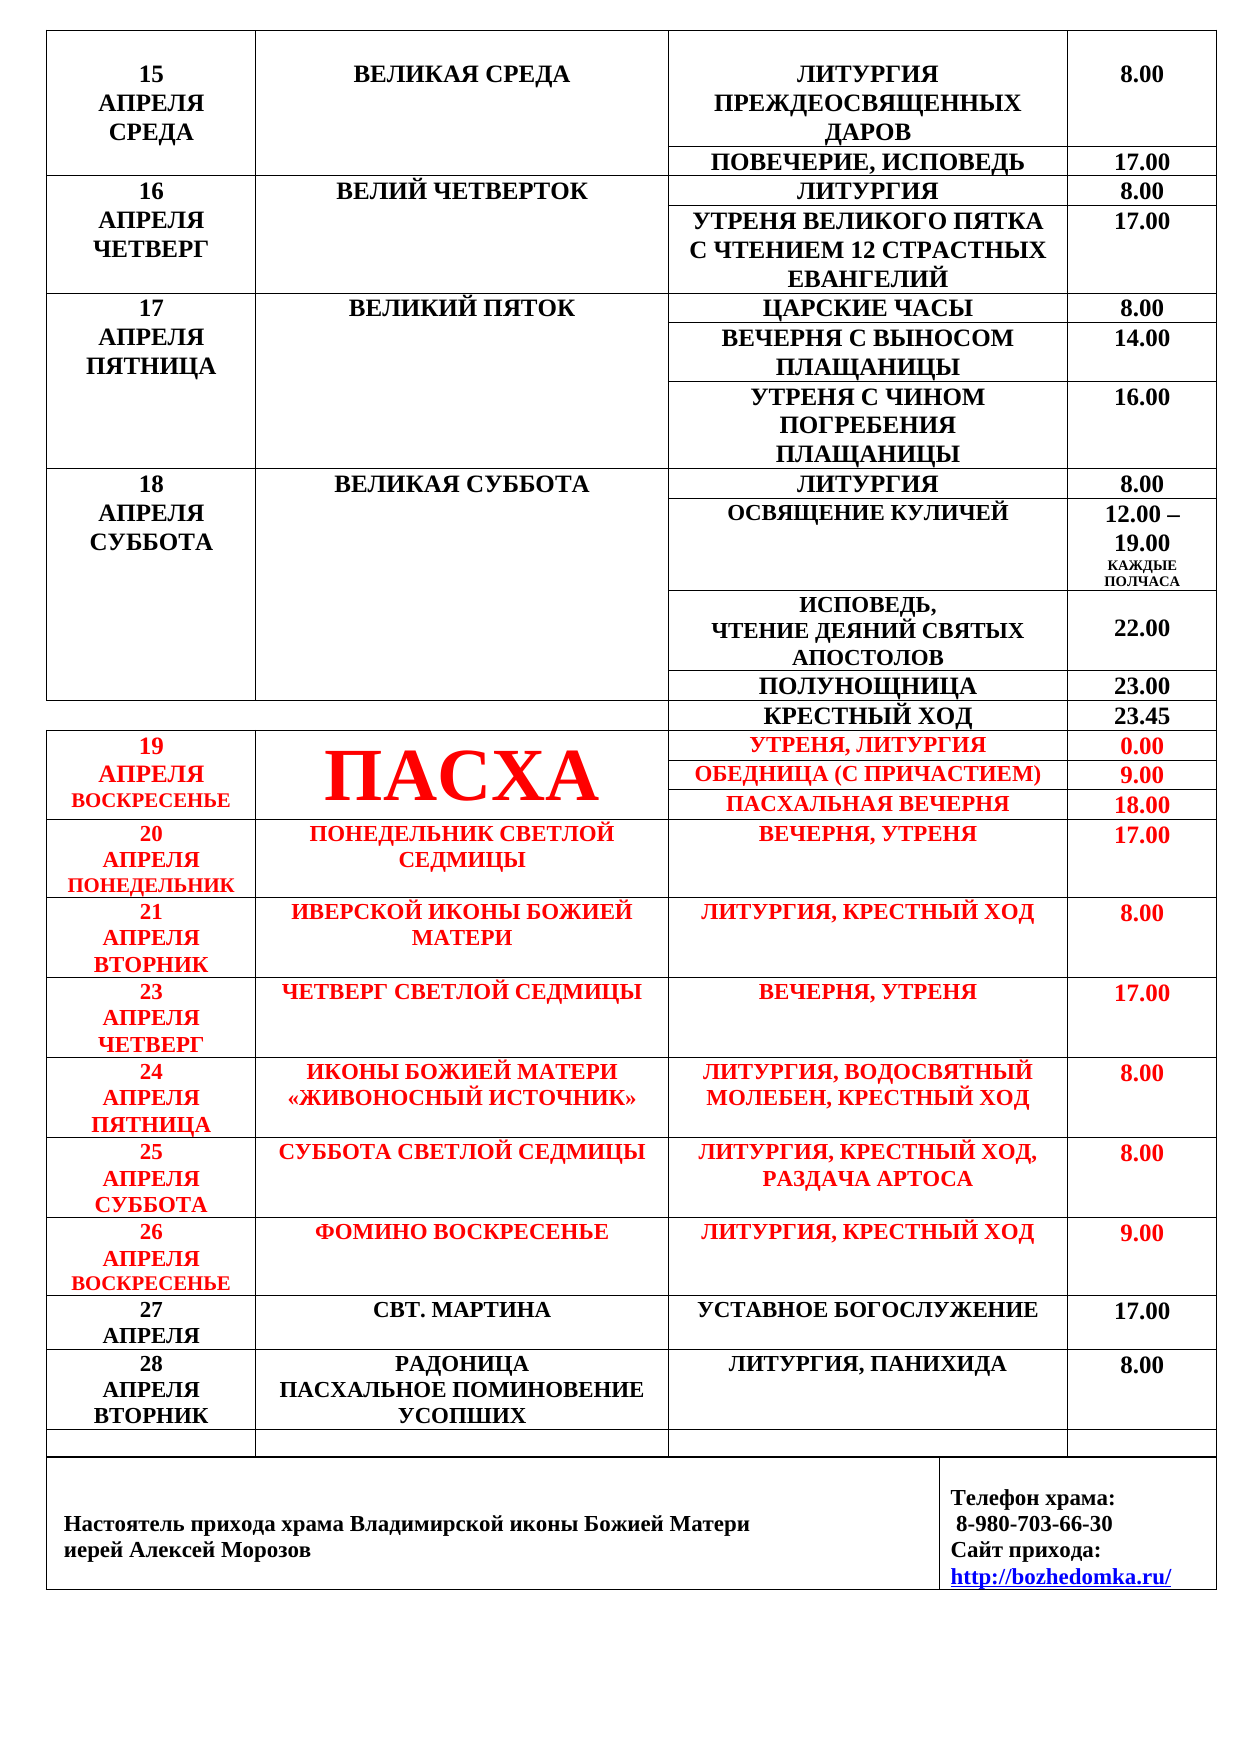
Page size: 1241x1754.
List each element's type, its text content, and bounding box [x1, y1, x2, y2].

table_cell ЛИТУРГИЯ ПРЕЖДЕОСВЯЩЕННЫХ ДАРОВ [669, 31, 1067, 146]
table_cell [1068, 1430, 1216, 1456]
table_cell ПАСХАЛЬНАЯ ВЕЧЕРНЯ [669, 790, 1067, 819]
table_cell 17 АПРЕЛЯ ПЯТНИЦА [47, 294, 255, 468]
table_cell 17.00 [1068, 978, 1216, 1057]
table_cell 15 АПРЕЛЯ СРЕДА [47, 31, 255, 175]
table_cell 8.00 [1068, 176, 1216, 205]
table_cell 25 АПРЕЛЯ СУББОТА [47, 1138, 255, 1217]
table_cell ВЕЛИЙ ЧЕТВЕРТОК [256, 176, 668, 292]
table_cell ЛИТУРГИЯ, КРЕСТНЫЙ ХОД [669, 1218, 1067, 1295]
table_cell ВЕЧЕРНЯ С ВЫНОСОМ ПЛАЩАНИЦЫ [669, 323, 1067, 381]
table_cell 21 АПРЕЛЯ ВТОРНИК [47, 898, 255, 977]
table_cell ФОМИНО ВОСКРЕСЕНЬЕ [256, 1218, 668, 1295]
table_cell [47, 1430, 255, 1456]
table_cell 0.00 [1068, 731, 1216, 759]
table_cell 8.00 [1068, 469, 1216, 498]
table_cell ПОВЕЧЕРИЕ, ИСПОВЕДЬ [669, 147, 1067, 175]
table_cell 9.00 [1068, 761, 1216, 789]
table_cell 17.00 [1068, 206, 1216, 292]
table_cell ВЕЛИКАЯ СРЕДА [256, 31, 668, 175]
table_cell ПАСХА [256, 731, 668, 819]
table_cell 8.00 [1068, 31, 1216, 146]
table_cell 8.00 [1068, 1138, 1216, 1217]
table_cell УТРЕНЯ, ЛИТУРГИЯ [669, 731, 1067, 759]
table_cell 8.00 [1068, 898, 1216, 977]
table_cell 18 АПРЕЛЯ СУББОТА [47, 469, 255, 700]
table_cell УТРЕНЯ С ЧИНОМ ПОГРЕБЕНИЯ ПЛАЩАНИЦЫ [669, 382, 1067, 468]
table_cell ЛИТУРГИЯ [669, 469, 1067, 498]
table_cell ЛИТУРГИЯ, КРЕСТНЫЙ ХОД [669, 898, 1067, 977]
table_cell РАДОНИЦА ПАСХАЛЬНОЕ ПОМИНОВЕНИЕ УСОПШИХ [256, 1350, 668, 1429]
table_cell 18.00 [1068, 790, 1216, 819]
table_cell 23.45 [1068, 701, 1216, 730]
table_cell ЛИТУРГИЯ [669, 176, 1067, 205]
table_cell 8.00 [1068, 294, 1216, 322]
table_cell ВЕЛИКИЙ ПЯТОК [256, 294, 668, 468]
table_cell 23 АПРЕЛЯ ЧЕТВЕРГ [47, 978, 255, 1057]
table_cell ЛИТУРГИЯ, ПАНИХИДА [669, 1350, 1067, 1429]
table_cell СУББОТА СВЕТЛОЙ СЕДМИЦЫ [256, 1138, 668, 1217]
table_cell ИВЕРСКОЙ ИКОНЫ БОЖИЕЙ МАТЕРИ [256, 898, 668, 977]
table_cell 26 АПРЕЛЯ ВОСКРЕСЕНЬЕ [47, 1218, 255, 1295]
table_cell ЧЕТВЕРГ СВЕТЛОЙ СЕДМИЦЫ [256, 978, 668, 1057]
table_cell 14.00 [1068, 323, 1216, 381]
table_cell 16.00 [1068, 382, 1216, 468]
table_cell ИКОНЫ БОЖИЕЙ МАТЕРИ «ЖИВОНОСНЫЙ ИСТОЧНИК» [256, 1058, 668, 1137]
table_cell 16 АПРЕЛЯ ЧЕТВЕРГ [47, 176, 255, 292]
table_cell Настоятель прихода храма Владимирской иконы Божией Матери иерей Алексей Морозов [47, 1458, 939, 1589]
table_cell 24 АПРЕЛЯ ПЯТНИЦА [47, 1058, 255, 1137]
table_cell 28 АПРЕЛЯ ВТОРНИК [47, 1350, 255, 1429]
table_cell 19 АПРЕЛЯ ВОСКРЕСЕНЬЕ [47, 731, 255, 819]
table_cell [669, 1430, 1067, 1456]
table_cell ОСВЯЩЕНИЕ КУЛИЧЕЙ [669, 499, 1067, 590]
table_cell [256, 1430, 668, 1456]
table_cell УСТАВНОЕ БОГОСЛУЖЕНИЕ [669, 1296, 1067, 1349]
table_cell ВЕЧЕРНЯ, УТРЕНЯ [669, 820, 1067, 897]
table_cell 8.00 [1068, 1058, 1216, 1137]
table_cell Телефон храма: 8-980-703-66-30 Сайт прихода: http://bozhedomka.ru/ [940, 1458, 1216, 1589]
table_cell 12.00 – 19.00 КАЖДЫЕ ПОЛЧАСА [1068, 499, 1216, 590]
table_cell ИСПОВЕДЬ, ЧТЕНИЕ ДЕЯНИЙ СВЯТЫХ АПОСТОЛОВ [669, 591, 1067, 670]
table_cell 20 АПРЕЛЯ ПОНЕДЕЛЬНИК [47, 820, 255, 897]
table_cell ВЕЧЕРНЯ, УТРЕНЯ [669, 978, 1067, 1057]
table_cell 27 АПРЕЛЯ [47, 1296, 255, 1349]
table_cell 23.00 [1068, 671, 1216, 700]
table_cell 17.00 [1068, 147, 1216, 175]
table_cell 17.00 [1068, 1296, 1216, 1349]
table_cell ЛИТУРГИЯ, ВОДОСВЯТНЫЙ МОЛЕБЕН, КРЕСТНЫЙ ХОД [669, 1058, 1067, 1137]
table_cell СВТ. МАРТИНА [256, 1296, 668, 1349]
table_cell УТРЕНЯ ВЕЛИКОГО ПЯТКА С ЧТЕНИЕМ 12 СТРАСТНЫХ ЕВАНГЕЛИЙ [669, 206, 1067, 292]
table_cell 9.00 [1068, 1218, 1216, 1295]
table_cell КРЕСТНЫЙ ХОД [669, 701, 1067, 730]
table_cell ПОЛУНОЩНИЦА [669, 671, 1067, 700]
table_cell ЦАРСКИЕ ЧАСЫ [669, 294, 1067, 322]
table_cell ОБЕДНИЦА (С ПРИЧАСТИЕМ) [669, 761, 1067, 789]
table_cell ЛИТУРГИЯ, КРЕСТНЫЙ ХОД, РАЗДАЧА АРТОСА [669, 1138, 1067, 1217]
table_cell 22.00 [1068, 591, 1216, 670]
table_cell 8.00 [1068, 1350, 1216, 1429]
table_cell ВЕЛИКАЯ СУББОТА [256, 469, 668, 700]
table_cell ПОНЕДЕЛЬНИК СВЕТЛОЙ СЕДМИЦЫ [256, 820, 668, 897]
table_cell 17.00 [1068, 820, 1216, 897]
